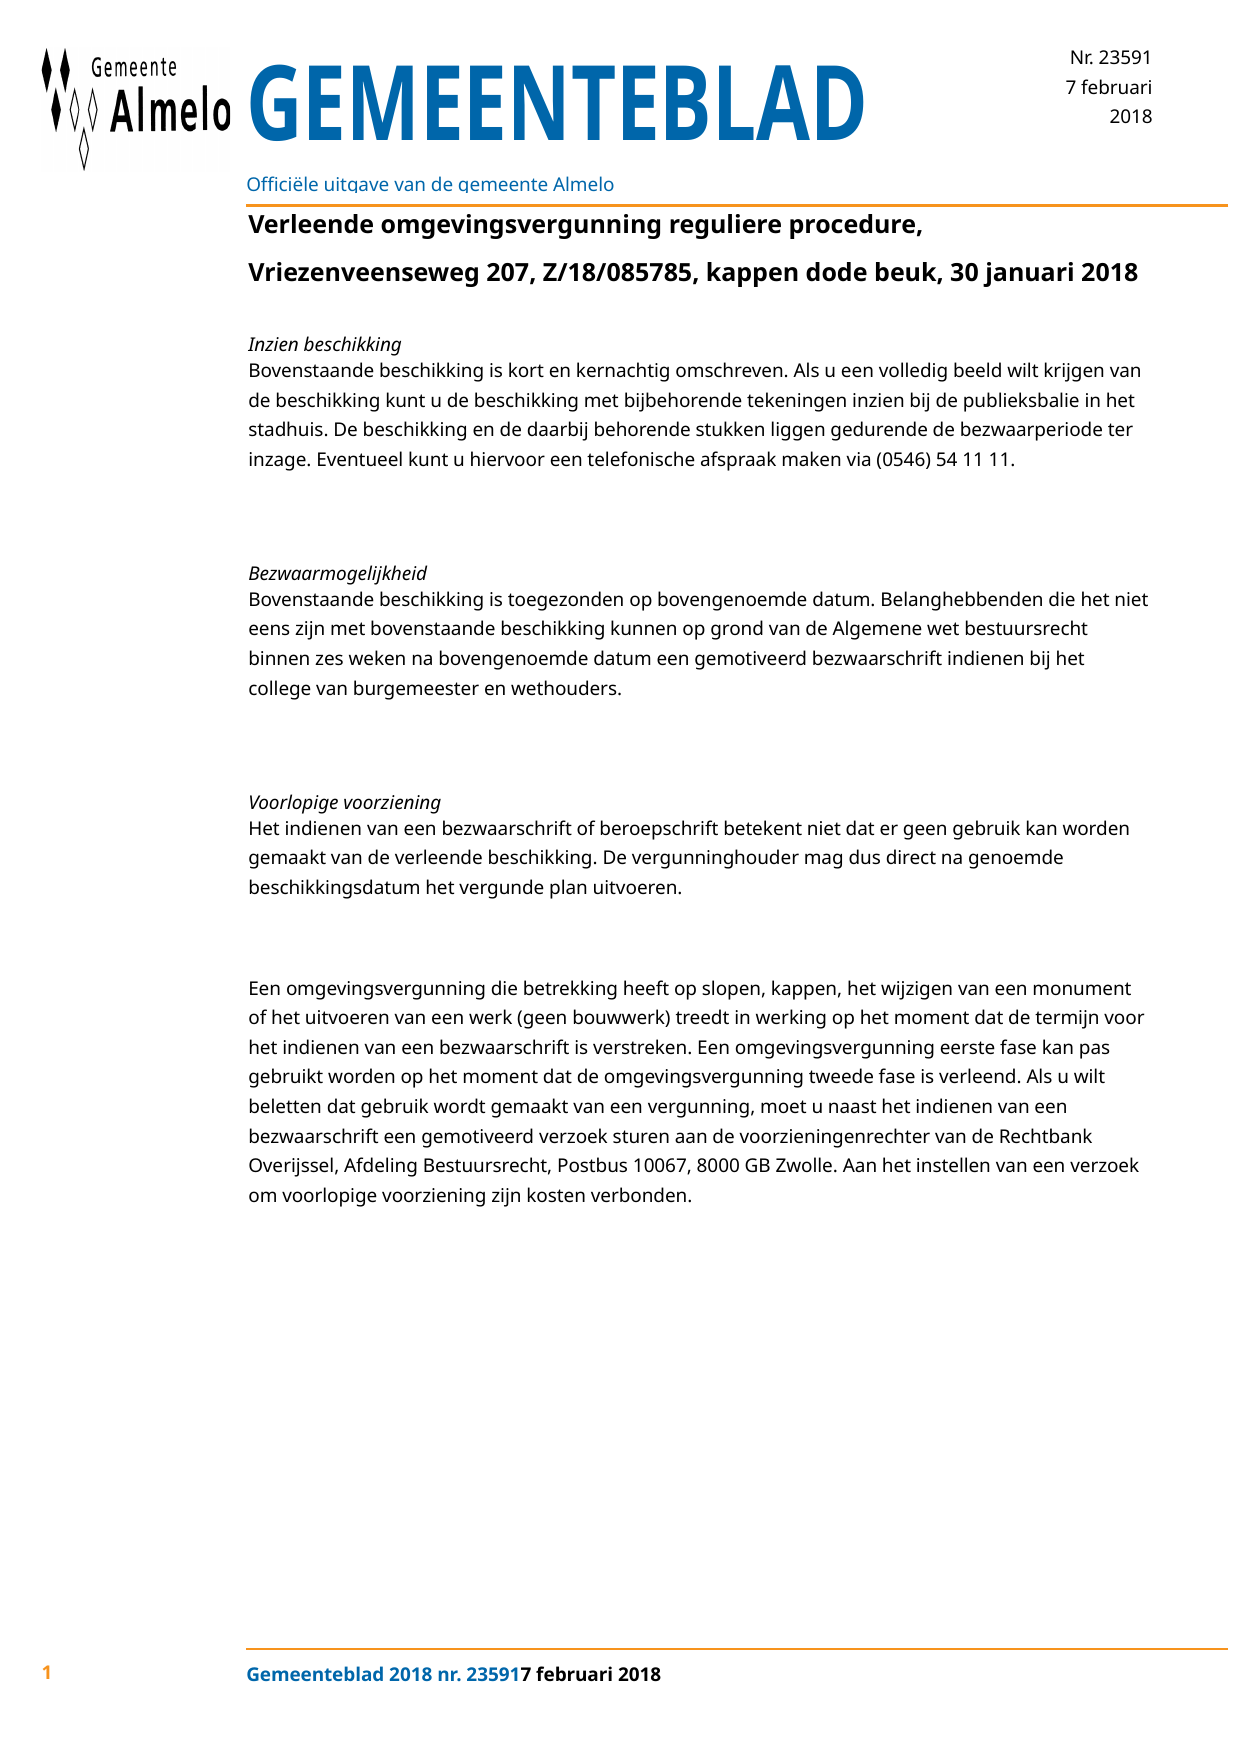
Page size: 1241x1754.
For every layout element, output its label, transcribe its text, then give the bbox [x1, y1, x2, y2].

picture [41, 47, 231, 172]
text Verleende omgevingsvergunning reguliere procedure, Vriezenveenseweg 207, Z/18/085785, kappen dode beuk, 30 januari 2018 [248, 207, 1152, 288]
text Voorlopige voorziening [248, 789, 1152, 815]
text Het indienen van een bezwaarschrift of beroepschrift betekent niet dat er geen gebruik kan worden gemaakt van de verleende beschikking. De vergunninghouder mag dus direct na genoemde beschikkingsdatum het vergunde plan uitvoeren. [248, 815, 1152, 900]
text Bezwaarmogelijkheid [248, 560, 1152, 586]
text Bovenstaande beschikking is kort en kernachtig omschreven. Als u een volledig beeld wilt krijgen van de beschikking kunt u de beschikking met bijbehorende tekeningen inzien bij de publieksbalie in het stadhuis. De beschikking en de daarbij behorende stukken liggen gedurende de bezwaarperiode ter inzage. Eventueel kunt u hiervoor een telefonische afspraak maken via (0546) 54 11 11. [248, 357, 1152, 472]
text Bovenstaande beschikking is toegezonden op bovengenoemde datum. Belanghebbenden die het niet eens zijn met bovenstaande beschikking kunnen op grond van de Algemene wet bestuursrecht binnen zes weken na bovengenoemde datum een gemotiveerd bezwaarschrift indienen bij het college van burgemeester en wethouders. [248, 586, 1152, 701]
text Inzien beschikking [248, 331, 1152, 357]
text Een omgevingsvergunning die betrekking heeft op slopen, kappen, het wijzigen van een monument of het uitvoeren van een werk (geen bouwwerk) treedt in werking op het moment dat de termijn voor het indienen van een bezwaarschrift is verstreken. Een omgevingsvergunning eerste fase kan pas gebruikt worden op het moment dat de omgevingsvergunning tweede fase is verleend. Als u wilt beletten dat gebruik wordt gemaakt van een vergunning, moet u naast het indienen van een bezwaarschrift een gemotiveerd verzoek sturen aan de voorzieningenrechter van de Rechtbank Overijssel, Afdeling Bestuursrecht, Postbus 10067, 8000 GB Zwolle. Aan het instellen van een verzoek om voorlopige voorziening zijn kosten verbonden. [248, 975, 1152, 1208]
